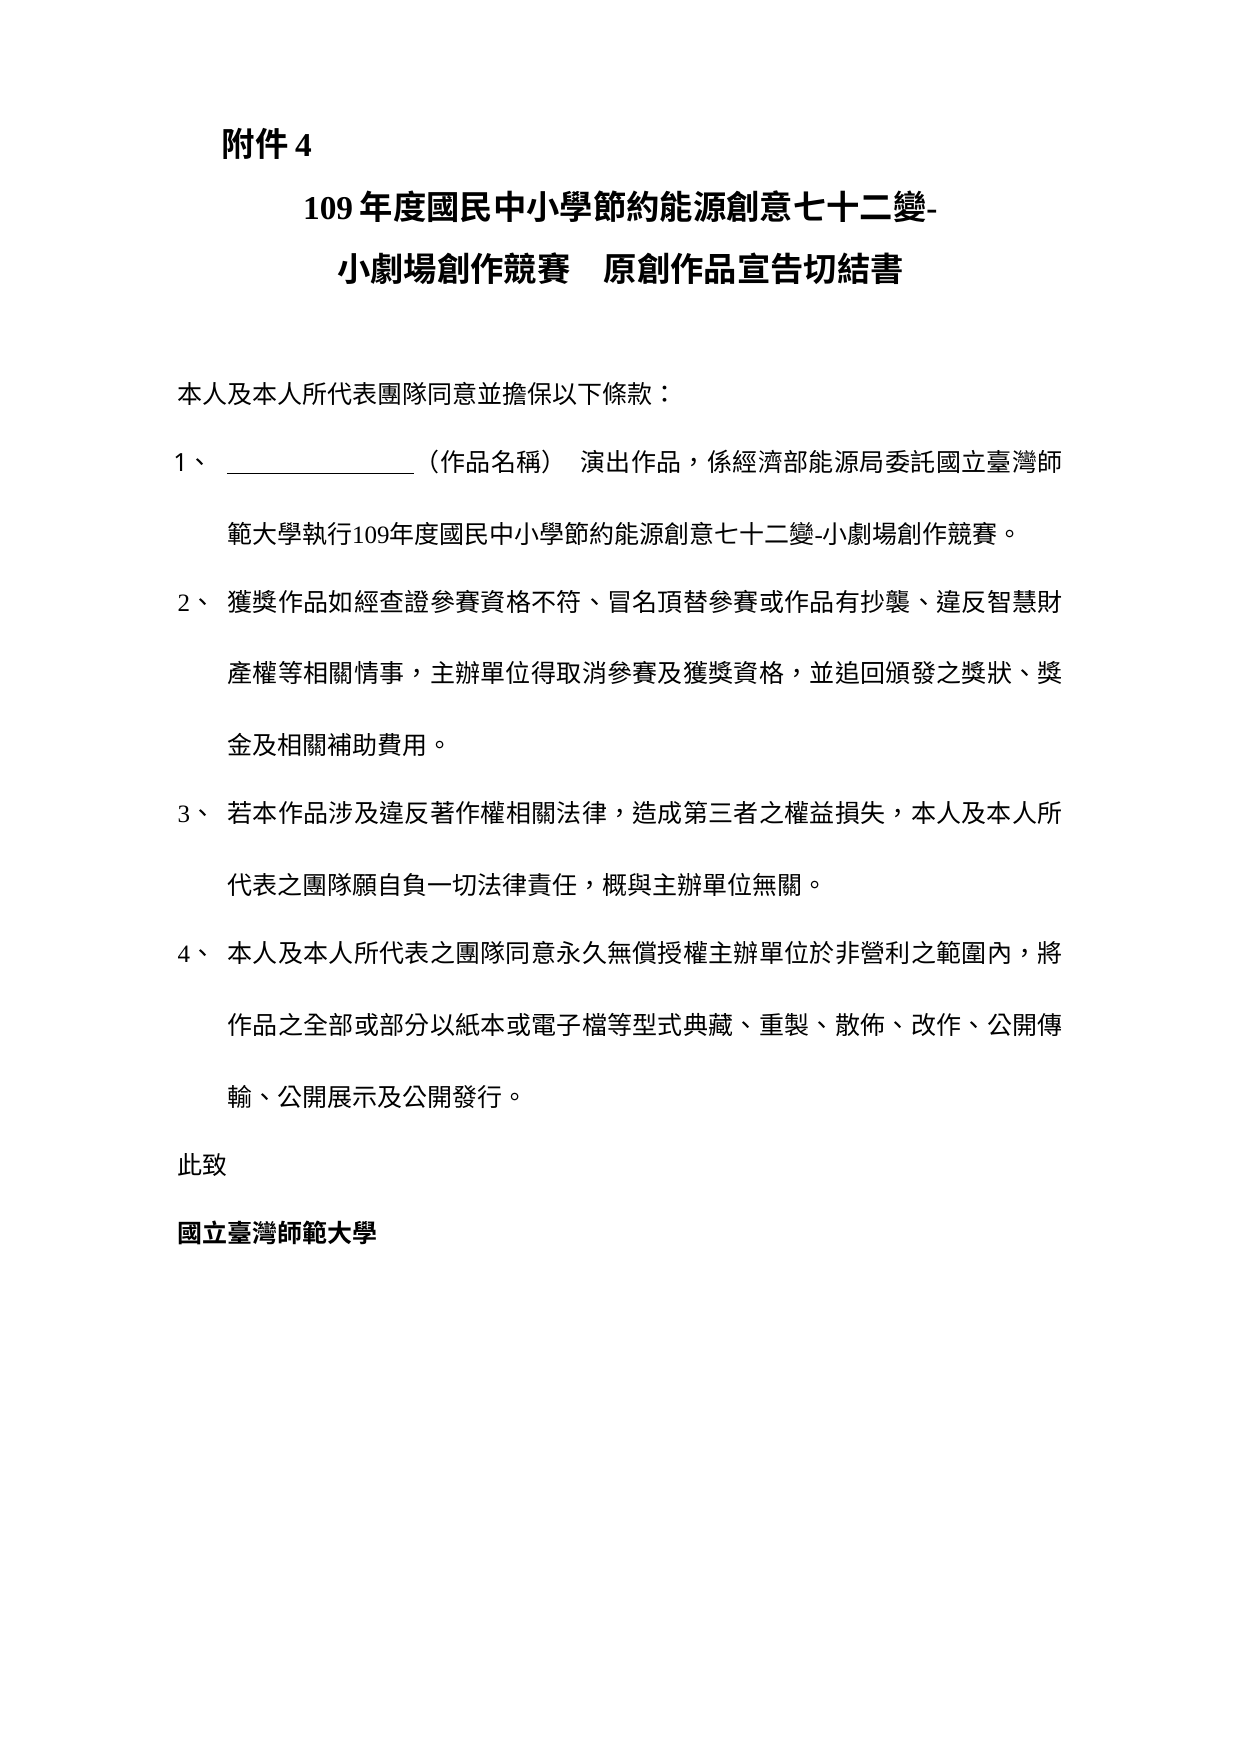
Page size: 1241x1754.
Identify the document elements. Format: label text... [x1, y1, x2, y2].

text 附件4 [221, 101, 1063, 163]
list 本人及本人所代表之團隊同意永久無償授權主辦單位於非營利之範圍內，將作品之全部或部分以紙本或電子檔等型式典藏、重製、散佈、改作、公開傳輸、公開展示及公開發行。 [177, 910, 1063, 1116]
text 此致 [177, 1122, 1063, 1184]
list 獲獎作品如經查證參賽資格不符、冒名頂替參賽或作品有抄襲、違反智慧財產權等相關情事，主辦單位得取消參賽及獲獎資格，並追回頒發之獎狀、獎金及相關補助費用。 [177, 558, 1063, 765]
text 本人及本人所代表團隊同意並擔保以下條款： [177, 351, 1063, 413]
text 109年度國民中小學節約能源創意七十二變- [177, 163, 1063, 226]
list 若本作品涉及違反著作權相關法律，造成第三者之權益損失，本人及本人所代表之團隊願自負一切法律責任，概與主辦單位無關。 [177, 770, 1063, 904]
text 小劇場創作競賽 原創作品宣告切結書 [177, 226, 1063, 288]
list （作品名稱） 演出作品，係經濟部能源局委託國立臺灣師範大學執行109年度國民中小學節約能源創意七十二變-小劇場創作競賽。 [173, 419, 1063, 553]
text 國立臺灣師範大學 [177, 1189, 1063, 1252]
